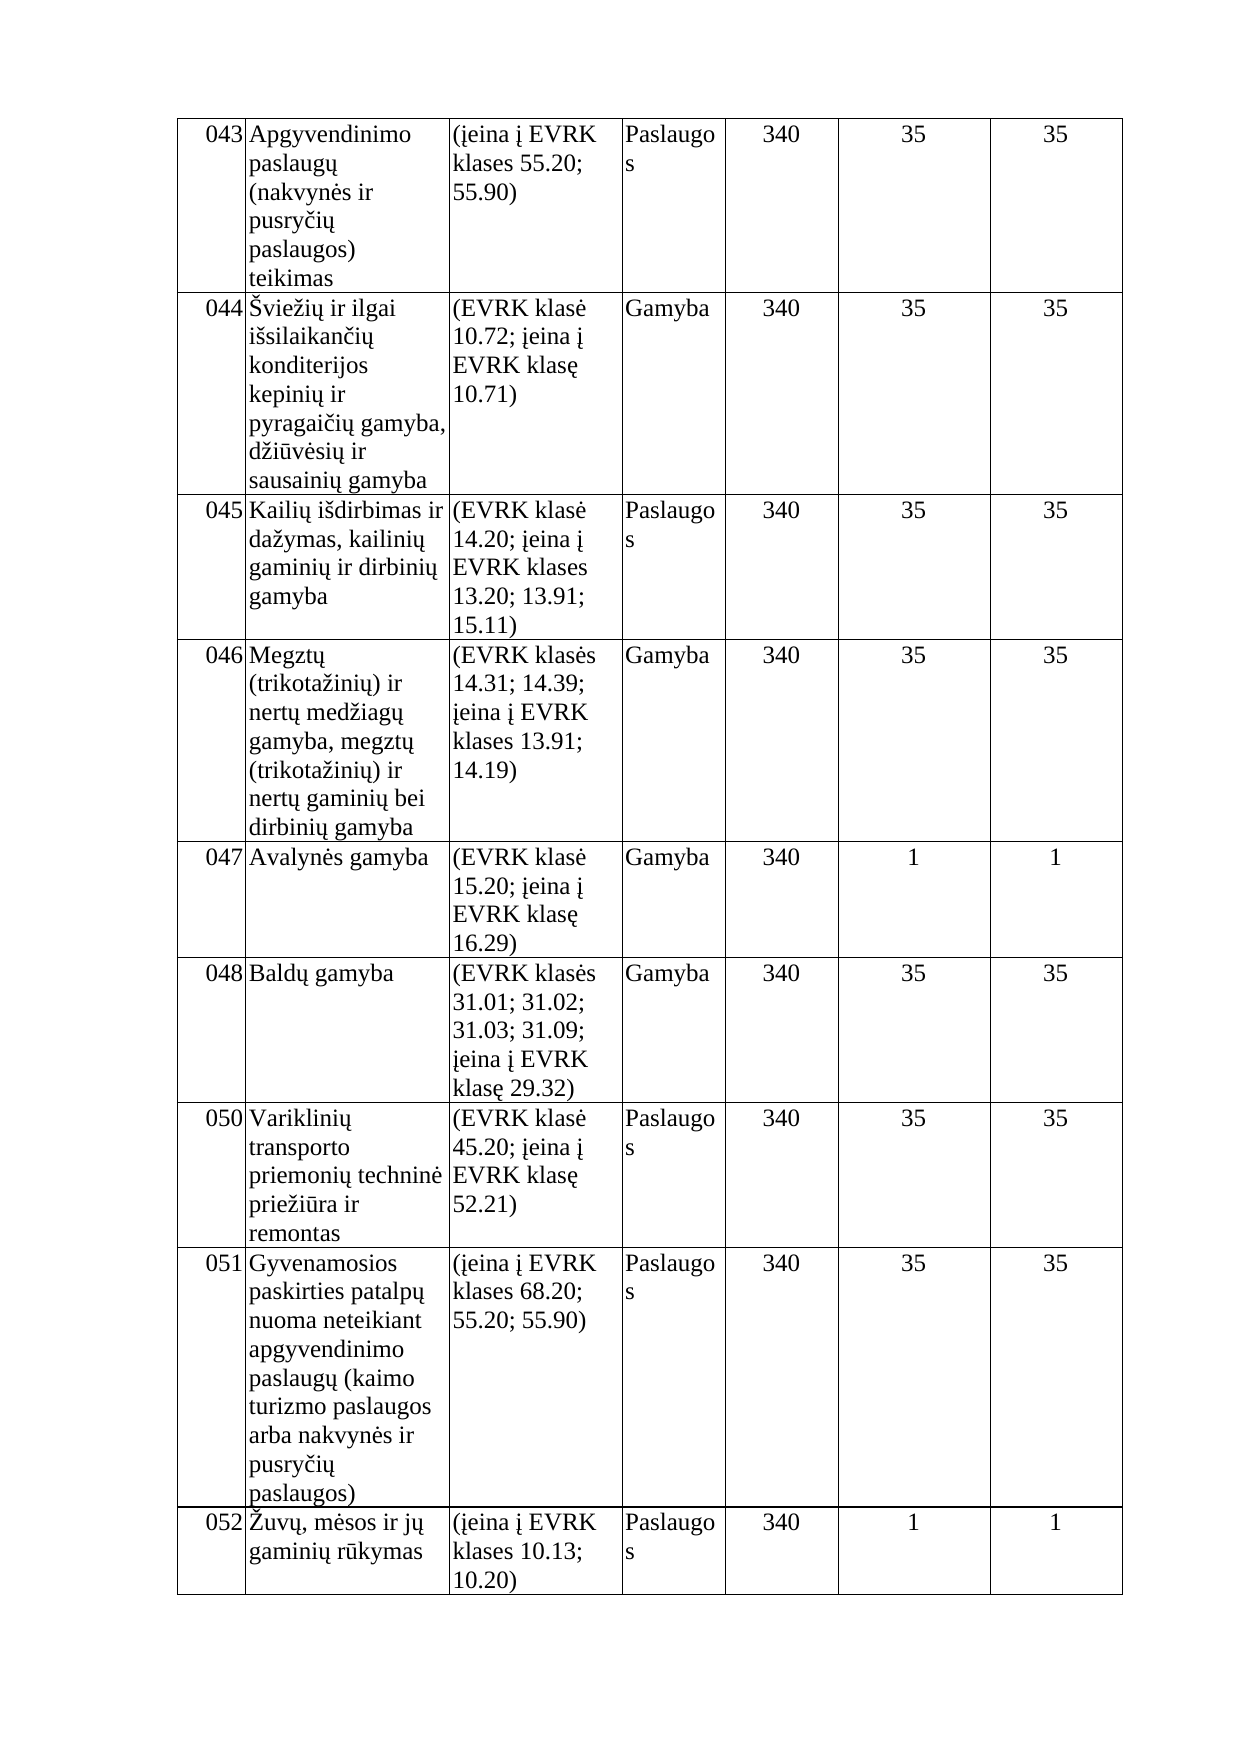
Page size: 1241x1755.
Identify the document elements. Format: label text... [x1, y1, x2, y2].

table_cell (įeina į EVRK klases 10.13; 10.20) [450, 1508, 622, 1594]
table_cell (įeina į EVRK klases 68.20; 55.20; 55.90) [450, 1248, 622, 1506]
table_cell (EVRK klasės 31.01; 31.02; 31.03; 31.09; įeina į EVRK klasę 29.32) [450, 958, 622, 1102]
table_cell 340 [726, 842, 838, 957]
table_cell 35 [991, 1248, 1122, 1506]
table_cell 35 [839, 293, 990, 494]
table_cell 35 [839, 640, 990, 841]
table_cell Gamyba [623, 842, 725, 957]
table_cell 1 [991, 1508, 1122, 1594]
table_cell 35 [991, 1103, 1122, 1247]
table_cell Gyvenamosios paskirties patalpų nuoma neteikiant apgyvendinimo paslaugų (kaimo turizmo paslaugos arba nakvynės ir pusryčių paslaugos) [246, 1248, 449, 1506]
table_cell 35 [839, 119, 990, 292]
table_cell 050 [178, 1103, 245, 1247]
table_cell Žuvų, mėsos ir jų gaminių rūkymas [246, 1508, 449, 1594]
table_cell Variklinių transporto priemonių techninė priežiūra ir remontas [246, 1103, 449, 1247]
table_cell 35 [991, 640, 1122, 841]
table_cell 35 [991, 958, 1122, 1102]
table_cell Avalynės gamyba [246, 842, 449, 957]
table_cell 340 [726, 1248, 838, 1506]
table_cell 047 [178, 842, 245, 957]
table_cell (EVRK klasė 14.20; įeina į EVRK klases 13.20; 13.91; 15.11) [450, 495, 622, 639]
table_cell 340 [726, 495, 838, 639]
table_cell 340 [726, 119, 838, 292]
table_cell 051 [178, 1248, 245, 1506]
table_cell 048 [178, 958, 245, 1102]
table_cell (EVRK klasės 14.31; 14.39; įeina į EVRK klases 13.91; 14.19) [450, 640, 622, 841]
table_cell Paslaugos [623, 1103, 725, 1247]
table_cell Megztų (trikotažinių) ir nertų medžiagų gamyba, megztų (trikotažinių) ir nertų gaminių bei dirbinių gamyba [246, 640, 449, 841]
table_cell (EVRK klasė 45.20; įeina į EVRK klasę 52.21) [450, 1103, 622, 1247]
table_cell 1 [839, 1508, 990, 1594]
table_cell Paslaugos [623, 1248, 725, 1506]
table_cell 1 [991, 842, 1122, 957]
table_cell 340 [726, 640, 838, 841]
table_cell Šviežių ir ilgai išsilaikančių konditerijos kepinių ir pyragaičių gamyba, džiūvėsių ir sausainių gamyba [246, 293, 449, 494]
table_cell Gamyba [623, 958, 725, 1102]
table_cell 35 [839, 1103, 990, 1247]
table_cell 340 [726, 1508, 838, 1594]
table_cell 35 [991, 495, 1122, 639]
table_cell 044 [178, 293, 245, 494]
table_cell Gamyba [623, 640, 725, 841]
table_cell Paslaugos [623, 119, 725, 292]
table_cell Paslaugos [623, 1508, 725, 1594]
table_cell Gamyba [623, 293, 725, 494]
table_cell 052 [178, 1508, 245, 1594]
table_cell (EVRK klasė 10.72; įeina į EVRK klasę 10.71) [450, 293, 622, 494]
table_cell (EVRK klasė 15.20; įeina į EVRK klasę 16.29) [450, 842, 622, 957]
table_cell 046 [178, 640, 245, 841]
table_cell Apgyvendinimo paslaugų (nakvynės ir pusryčių paslaugos) teikimas [246, 119, 449, 292]
table_cell 35 [839, 495, 990, 639]
table_cell (įeina į EVRK klases 55.20; 55.90) [450, 119, 622, 292]
table_cell 35 [991, 293, 1122, 494]
table_cell 045 [178, 495, 245, 639]
table_cell 340 [726, 958, 838, 1102]
table_cell Kailių išdirbimas ir dažymas, kailinių gaminių ir dirbinių gamyba [246, 495, 449, 639]
table_cell 043 [178, 119, 245, 292]
table_cell 1 [839, 842, 990, 957]
table_cell 340 [726, 293, 838, 494]
table_cell 340 [726, 1103, 838, 1247]
table_cell Baldų gamyba [246, 958, 449, 1102]
table_cell Paslaugos [623, 495, 725, 639]
table_cell 35 [839, 958, 990, 1102]
table_cell 35 [839, 1248, 990, 1506]
table_cell 35 [991, 119, 1122, 292]
